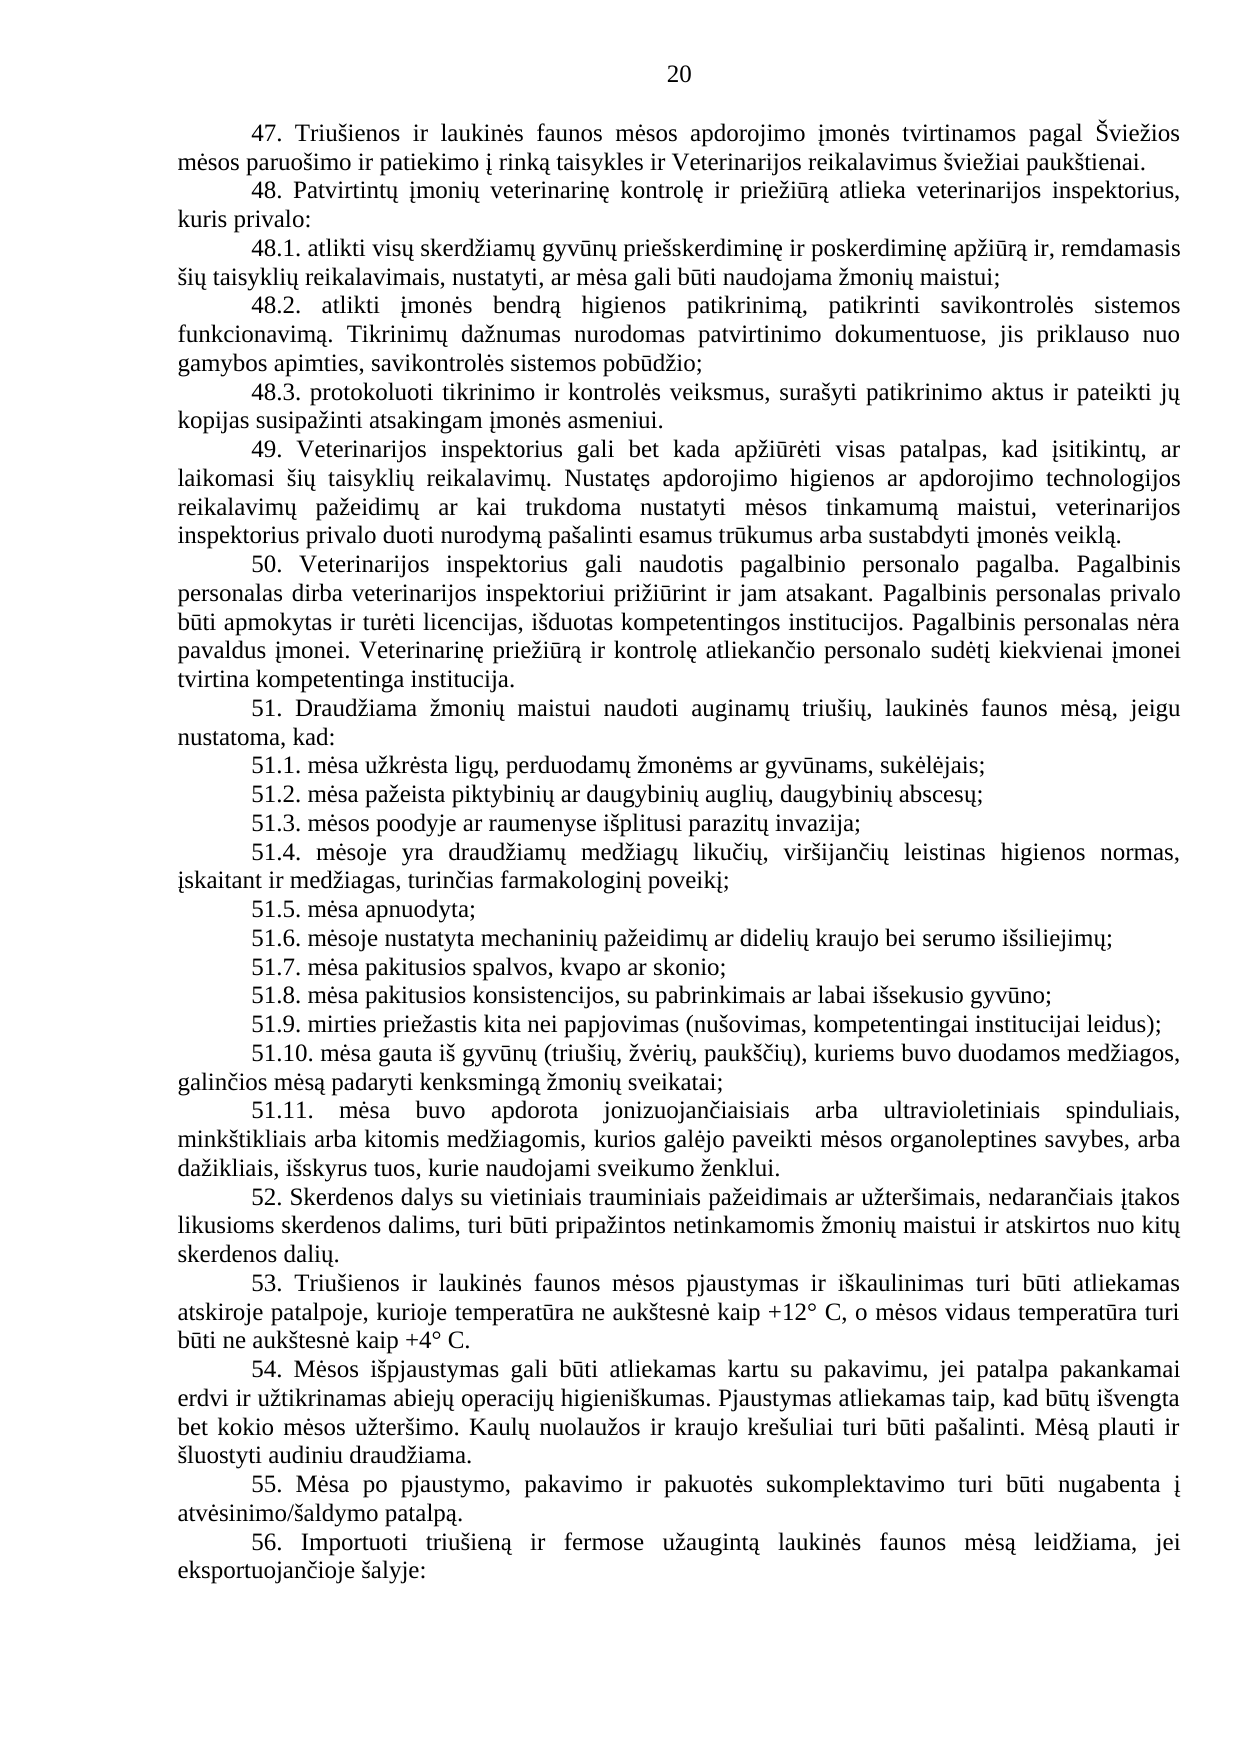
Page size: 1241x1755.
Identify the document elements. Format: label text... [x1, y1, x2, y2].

text 51.1. mėsa užkrėsta ligų, perduodamų žmonėms ar gyvūnams, sukėlėjais; [177, 751, 1181, 779]
text 51.2. mėsa pažeista piktybinių ar daugybinių auglių, daugybinių abscesų; [177, 779, 1181, 808]
text 48.2. atlikti įmonės bendrą higienos patikrinimą, patikrinti savikontrolės sistemos funkcionavimą. Tikrinimų dažnumas nurodomas patvirtinimo dokumentuose, jis priklauso nuo gamybos apimties, savikontrolės sistemos pobūdžio; [177, 291, 1181, 377]
text 51.6. mėsoje nustatyta mechaninių pažeidimų ar didelių kraujo bei serumo išsiliejimų; [177, 923, 1181, 952]
text 48.3. protokoluoti tikrinimo ir kontrolės veiksmus, surašyti patikrinimo aktus ir pateikti jų kopijas susipažinti atsakingam įmonės asmeniui. [177, 377, 1181, 434]
text 53. Triušienos ir laukinės faunos mėsos pjaustymas ir iškaulinimas turi būti atliekamas atskiroje patalpoje, kurioje temperatūra ne aukštesnė kaip +12° C, o mėsos vidaus temperatūra turi būti ne aukštesnė kaip +4° C. [177, 1268, 1181, 1354]
text 51.5. mėsa apnuodyta; [177, 894, 1181, 923]
text 48. Patvirtintų įmonių veterinarinę kontrolę ir priežiūrą atlieka veterinarijos inspektorius, kuris privalo: [177, 176, 1181, 233]
text 51.11. mėsa buvo apdorota jonizuojančiaisiais arba ultravioletiniais spinduliais, minkštikliais arba kitomis medžiagomis, kurios galėjo paveikti mėsos organoleptines savybes, arba dažikliais, išskyrus tuos, kurie naudojami sveikumo ženklui. [177, 1096, 1181, 1182]
text 56. Importuoti triušieną ir fermose užaugintą laukinės faunos mėsą leidžiama, jei eksportuojančioje šalyje: [177, 1527, 1181, 1584]
text 51.9. mirties priežastis kita nei papjovimas (nušovimas, kompetentingai institucijai leidus); [177, 1009, 1181, 1038]
text 55. Mėsa po pjaustymo, pakavimo ir pakuotės sukomplektavimo turi būti nugabenta į atvėsinimo/šaldymo patalpą. [177, 1469, 1181, 1527]
text 54. Mėsos išpjaustymas gali būti atliekamas kartu su pakavimu, jei patalpa pakankamai erdvi ir užtikrinamas abiejų operacijų higieniškumas. Pjaustymas atliekamas taip, kad būtų išvengta bet kokio mėsos užteršimo. Kaulų nuolaužos ir kraujo krešuliai turi būti pašalinti. Mėsą plauti ir šluostyti audiniu draudžiama. [177, 1354, 1181, 1469]
text 52. Skerdenos dalys su vietiniais trauminiais pažeidimais ar užteršimais, nedarančiais įtakos likusioms skerdenos dalims, turi būti pripažintos netinkamomis žmonių maistui ir atskirtos nuo kitų skerdenos dalių. [177, 1182, 1181, 1268]
text 51.10. mėsa gauta iš gyvūnų (triušių, žvėrių, paukščių), kuriems buvo duodamos medžiagos, galinčios mėsą padaryti kenksmingą žmonių sveikatai; [177, 1038, 1181, 1096]
text 51.4. mėsoje yra draudžiamų medžiagų likučių, viršijančių leistinas higienos normas, įskaitant ir medžiagas, turinčias farmakologinį poveikį; [177, 837, 1181, 894]
text 48.1. atlikti visų skerdžiamų gyvūnų priešskerdiminę ir poskerdiminę apžiūrą ir, remdamasis šių taisyklių reikalavimais, nustatyti, ar mėsa gali būti naudojama žmonių maistui; [177, 233, 1181, 291]
text 51. Draudžiama žmonių maistui naudoti auginamų triušių, laukinės faunos mėsą, jeigu nustatoma, kad: [177, 693, 1181, 751]
text 51.3. mėsos poodyje ar raumenyse išplitusi parazitų invazija; [177, 808, 1181, 837]
text 50. Veterinarijos inspektorius gali naudotis pagalbinio personalo pagalba. Pagalbinis personalas dirba veterinarijos inspektoriui prižiūrint ir jam atsakant. Pagalbinis personalas privalo būti apmokytas ir turėti licencijas, išduotas kompetentingos institucijos. Pagalbinis personalas nėra pavaldus įmonei. Veterinarinę priežiūrą ir kontrolę atliekančio personalo sudėtį kiekvienai įmonei tvirtina kompetentinga institucija. [177, 549, 1181, 693]
text 47. Triušienos ir laukinės faunos mėsos apdorojimo įmonės tvirtinamos pagal Šviežios mėsos paruošimo ir patiekimo į rinką taisykles ir Veterinarijos reikalavimus šviežiai paukštienai. [177, 118, 1181, 176]
text 49. Veterinarijos inspektorius gali bet kada apžiūrėti visas patalpas, kad įsitikintų, ar laikomasi šių taisyklių reikalavimų. Nustatęs apdorojimo higienos ar apdorojimo technologijos reikalavimų pažeidimų ar kai trukdoma nustatyti mėsos tinkamumą maistui, veterinarijos inspektorius privalo duoti nurodymą pašalinti esamus trūkumus arba sustabdyti įmonės veiklą. [177, 434, 1181, 549]
text 51.8. mėsa pakitusios konsistencijos, su pabrinkimais ar labai išsekusio gyvūno; [177, 981, 1181, 1009]
text 51.7. mėsa pakitusios spalvos, kvapo ar skonio; [177, 952, 1181, 981]
